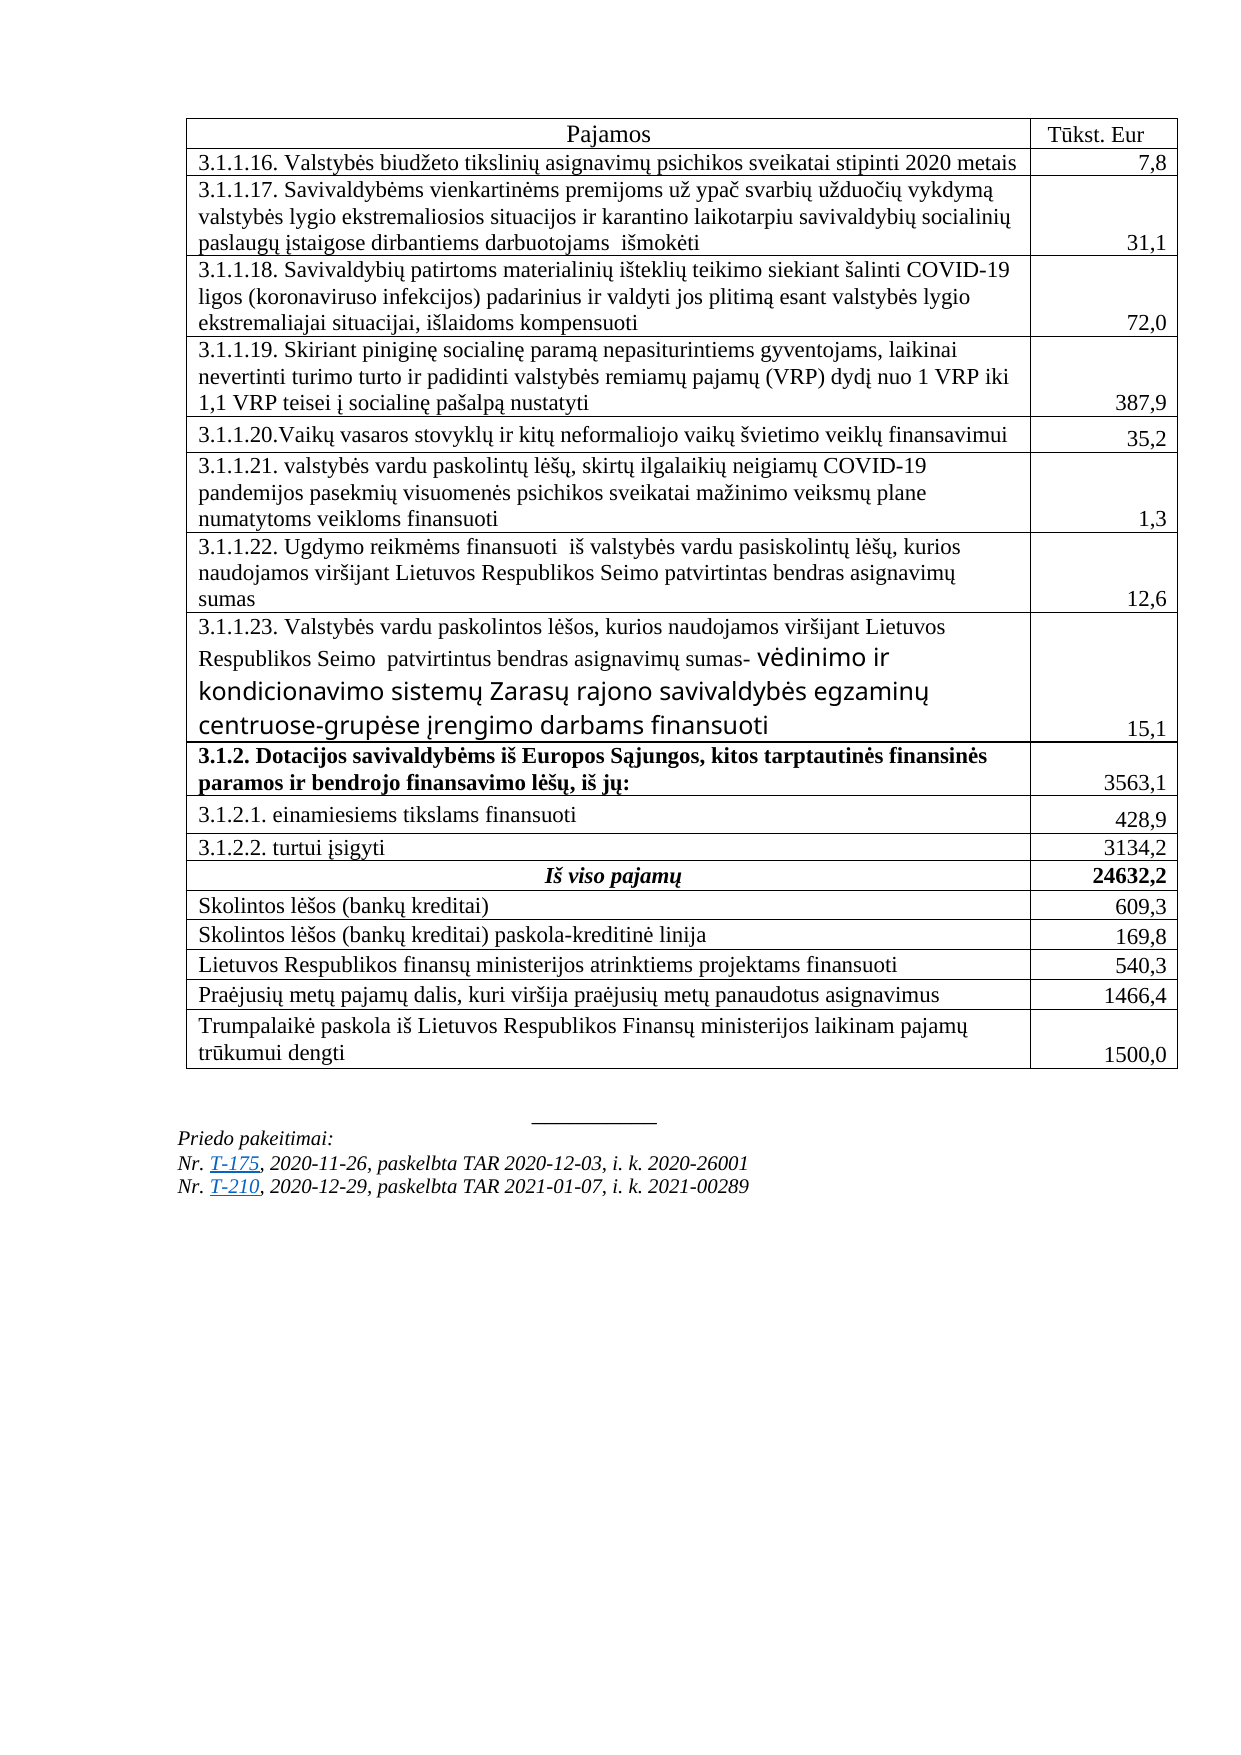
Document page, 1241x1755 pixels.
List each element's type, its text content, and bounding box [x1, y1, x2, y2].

table_cell 1500,0 [1031, 1010, 1177, 1068]
text __________ [532, 1098, 1169, 1126]
table_cell 3134,2 [1031, 834, 1177, 860]
table_cell 7,8 [1031, 149, 1177, 175]
table_cell 1466,4 [1031, 980, 1177, 1008]
table_cell Skolintos lėšos (bankų kreditai) [187, 891, 1030, 919]
table_cell 1,3 [1031, 453, 1177, 532]
table_cell 12,6 [1031, 533, 1177, 612]
table_cell Skolintos lėšos (bankų kreditai) paskola-kreditinė linija [187, 920, 1030, 949]
table_cell 609,3 [1031, 891, 1177, 919]
table_cell 3.1.1.23. Valstybės vardu paskolintos lėšos, kurios naudojamos viršijant Lietuvos Respublikos Seimo patvirtintus bendras asignavimų sumas- vėdinimo ir kondicionavimo sistemų Zarasų rajono savivaldybės egzaminų centruose-grupėse įrengimo darbams finansuoti [187, 613, 1030, 741]
table_cell 31,1 [1031, 176, 1177, 255]
table_cell Lietuvos Respublikos finansų ministerijos atrinktiems projektams finansuoti [187, 950, 1030, 979]
table_cell 3.1.2. Dotacijos savivaldybėms iš Europos Sąjungos, kitos tarptautinės finansinės paramos ir bendrojo finansavimo lėšų, iš jų: [187, 743, 1030, 795]
table_cell 3.1.1.22. Ugdymo reikmėms finansuoti iš valstybės vardu pasiskolintų lėšų, kurios naudojamos viršijant Lietuvos Respublikos Seimo patvirtintas bendras asignavimų sumas [187, 533, 1030, 612]
table_cell 428,9 [1031, 796, 1177, 833]
table_cell 24632,2 [1031, 861, 1177, 890]
table_cell Praėjusių metų pajamų dalis, kuri viršija praėjusių metų panaudotus asignavimus [187, 980, 1030, 1008]
table_cell 3.1.2.2. turtui įsigyti [187, 834, 1030, 860]
table_cell 72,0 [1031, 256, 1177, 336]
table_header Pajamos [187, 119, 1030, 148]
text Nr. T-210, 2020-12-29, paskelbta TAR 2021-01-07, i. k. 2021-00289 [177, 1174, 1169, 1198]
table_cell Trumpalaikė paskola iš Lietuvos Respublikos Finansų ministerijos laikinam pajamų trūkumui dengti [187, 1010, 1030, 1068]
text Nr. T-175, 2020-11-26, paskelbta TAR 2020-12-03, i. k. 2020-26001 [177, 1150, 1169, 1174]
table_cell 169,8 [1031, 920, 1177, 949]
table_cell 3.1.1.18. Savivaldybių patirtoms materialinių išteklių teikimo siekiant šalinti COVID-19 ligos (koronaviruso infekcijos) padarinius ir valdyti jos plitimą esant valstybės lygio ekstremaliajai situacijai, išlaidoms kompensuoti [187, 256, 1030, 336]
table_cell 540,3 [1031, 950, 1177, 979]
table_header Tūkst. Eur [1031, 119, 1177, 148]
table_cell Iš viso pajamų [187, 861, 1030, 890]
table_cell 3.1.1.17. Savivaldybėms vienkartinėms premijoms už ypač svarbių užduočių vykdymą valstybės lygio ekstremaliosios situacijos ir karantino laikotarpiu savivaldybių socialinių paslaugų įstaigose dirbantiems darbuotojams išmokėti [187, 176, 1030, 255]
table_cell 3.1.1.21. valstybės vardu paskolintų lėšų, skirtų ilgalaikių neigiamų COVID-19 pandemijos pasekmių visuomenės psichikos sveikatai mažinimo veiksmų plane numatytoms veikloms finansuoti [187, 453, 1030, 532]
table_cell 3563,1 [1031, 743, 1177, 795]
table_cell 35,2 [1031, 417, 1177, 452]
table_cell 3.1.1.20.Vaikų vasaros stovyklų ir kitų neformaliojo vaikų švietimo veiklų finansavimui [187, 417, 1030, 452]
table_cell 3.1.1.19. Skiriant piniginę socialinę paramą nepasiturintiems gyventojams, laikinai nevertinti turimo turto ir padidinti valstybės remiamų pajamų (VRP) dydį nuo 1 VRP iki 1,1 VRP teisei į socialinę pašalpą nustatyti [187, 337, 1030, 416]
table_cell 387,9 [1031, 337, 1177, 416]
text Priedo pakeitimai: [177, 1126, 1169, 1150]
table_cell 3.1.1.16. Valstybės biudžeto tikslinių asignavimų psichikos sveikatai stipinti 2020 metais [187, 149, 1030, 175]
table_cell 3.1.2.1. einamiesiems tikslams finansuoti [187, 796, 1030, 833]
table_cell 15,1 [1031, 613, 1177, 741]
